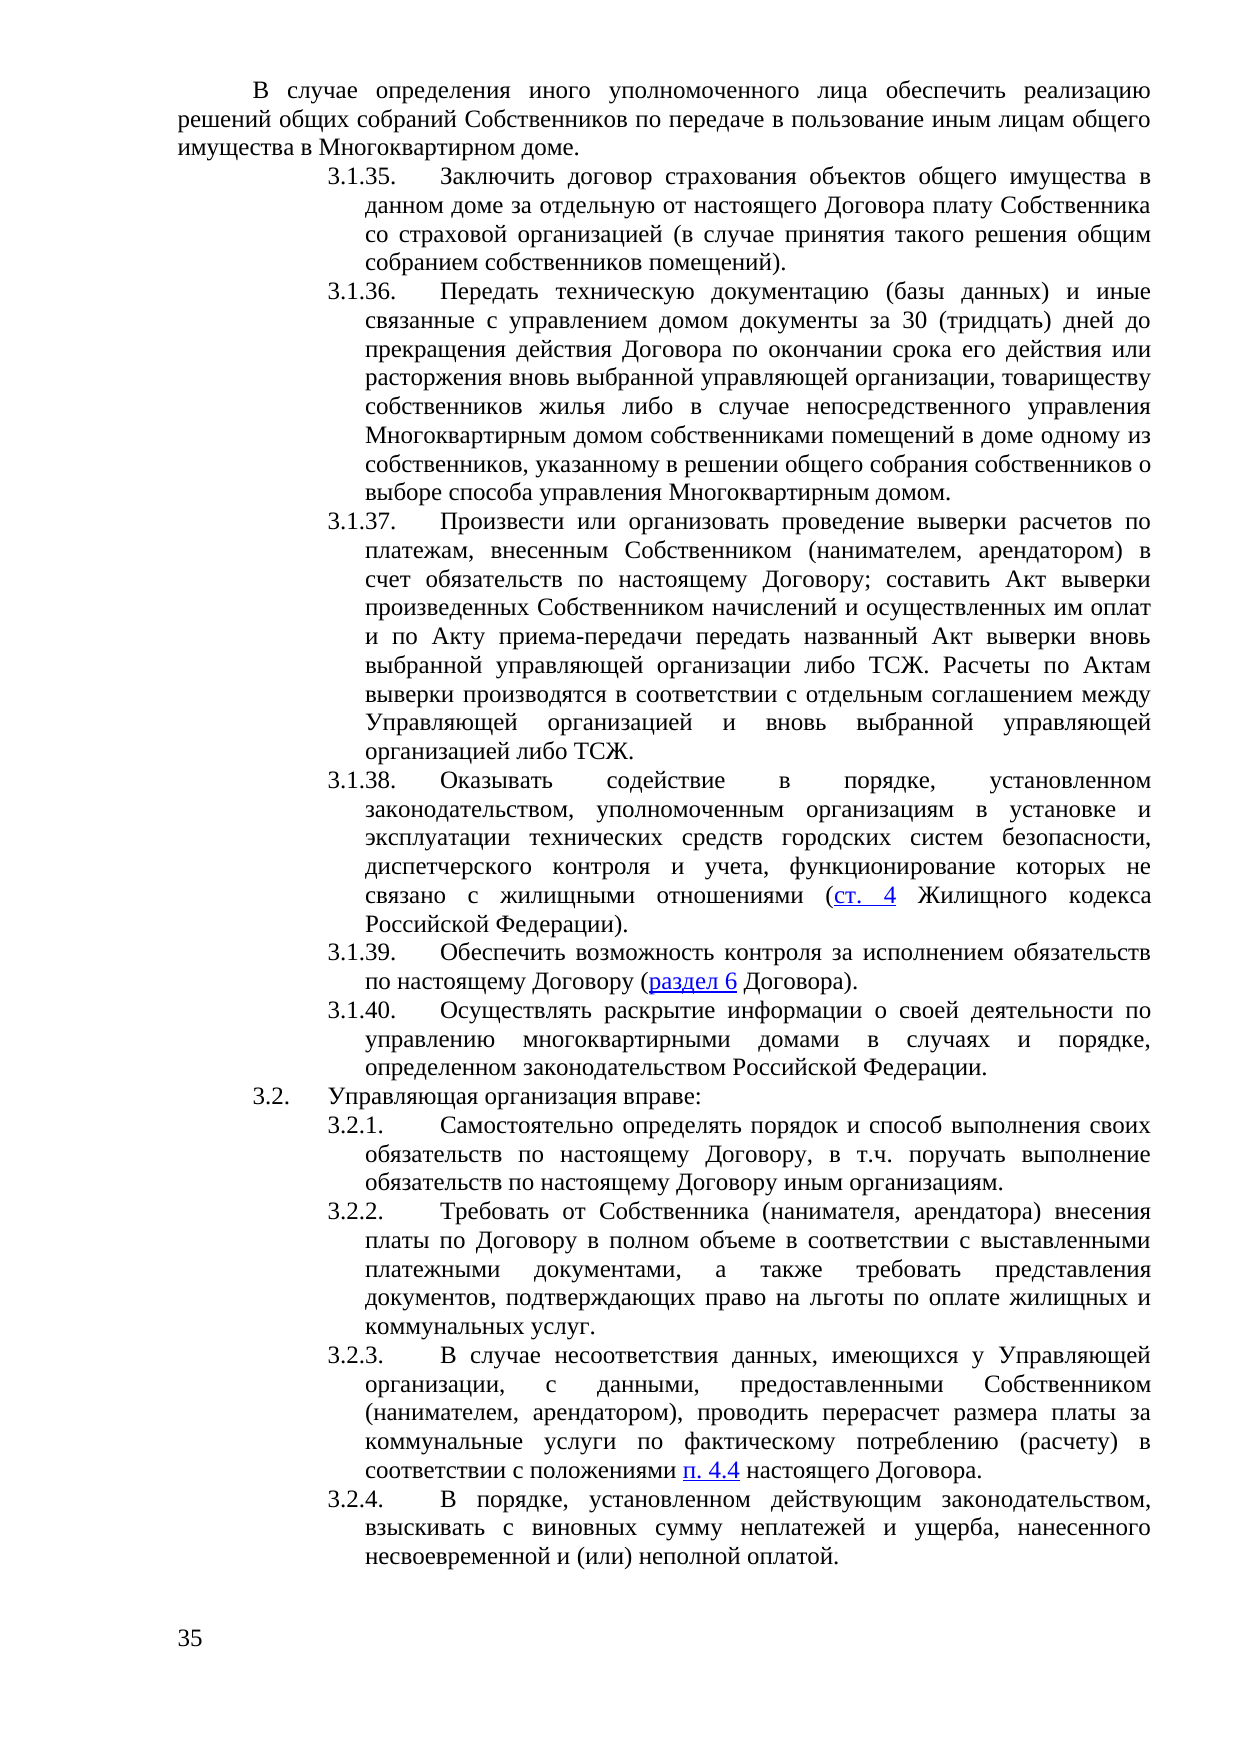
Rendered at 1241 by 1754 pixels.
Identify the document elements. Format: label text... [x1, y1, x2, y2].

list Обеспечить возможность контроля за исполнением обязательств по настоящему Договору (раздел 6 Договора). [252, 937, 1152, 995]
list Заключить договор страхования объектов общего имущества в данном доме за отдельную от настоящего Договора плату Собственника со страховой организацией (в случае принятия такого решения общим собранием собственников помещений). [252, 161, 1152, 276]
list Требовать от Собственника (нанимателя, арендатора) внесения платы по Договору в полном объеме в соответствии с выставленными платежными документами, а также требовать представления документов, подтверждающих право на льготы по оплате жилищных и коммунальных услуг. [252, 1196, 1152, 1340]
list Осуществлять раскрытие информации о своей деятельности по управлению многоквартирными домами в случаях и порядке, определенном законодательством Российской Федерации. [252, 995, 1152, 1081]
list Оказывать содействие в порядке, установленном законодательством, уполномоченным организациям в установке и эксплуатации технических средств городских систем безопасности, диспетчерского контроля и учета, функционирование которых не связано с жилищными отношениями (ст. 4 Жилищного кодекса Российской Федерации). [252, 765, 1152, 937]
text В случае определения иного уполномоченного лица обеспечить реализацию решений общих собраний Собственников по передаче в пользование иным лицам общего имущества в Многоквартирном доме. [177, 75, 1152, 161]
list Управляющая организация вправе: [177, 1081, 1152, 1110]
list В порядке, установленном действующим законодательством, взыскивать с виновных сумму неплатежей и ущерба, нанесенного несвоевременной и (или) неполной оплатой. [252, 1484, 1152, 1570]
list Передать техническую документацию (базы данных) и иные связанные с управлением домом документы за 30 (тридцать) дней до прекращения действия Договора по окончании срока его действия или расторжения вновь выбранной управляющей организации, товариществу собственников жилья либо в случае непосредственного управления Многоквартирным домом собственниками помещений в доме одному из собственников, указанному в решении общего собрания собственников о выборе способа управления Многоквартирным домом. [252, 276, 1152, 506]
list Произвести или организовать проведение выверки расчетов по платежам, внесенным Собственником (нанимателем, арендатором) в счет обязательств по настоящему Договору; составить Акт выверки произведенных Собственником начислений и осуществленных им оплат и по Акту приема-передачи передать названный Акт выверки вновь выбранной управляющей организации либо ТСЖ. Расчеты по Актам выверки производятся в соответствии с отдельным соглашением между Управляющей организацией и вновь выбранной управляющей организацией либо ТСЖ. [252, 506, 1152, 765]
list Самостоятельно определять порядок и способ выполнения своих обязательств по настоящему Договору, в т.ч. поручать выполнение обязательств по настоящему Договору иным организациям. [252, 1110, 1152, 1196]
list В случае несоответствия данных, имеющихся у Управляющей организации, с данными, предоставленными Собственником (нанимателем, арендатором), проводить перерасчет размера платы за коммунальные услуги по фактическому потреблению (расчету) в соответствии с положениями п. 4.4 настоящего Договора. [252, 1340, 1152, 1484]
